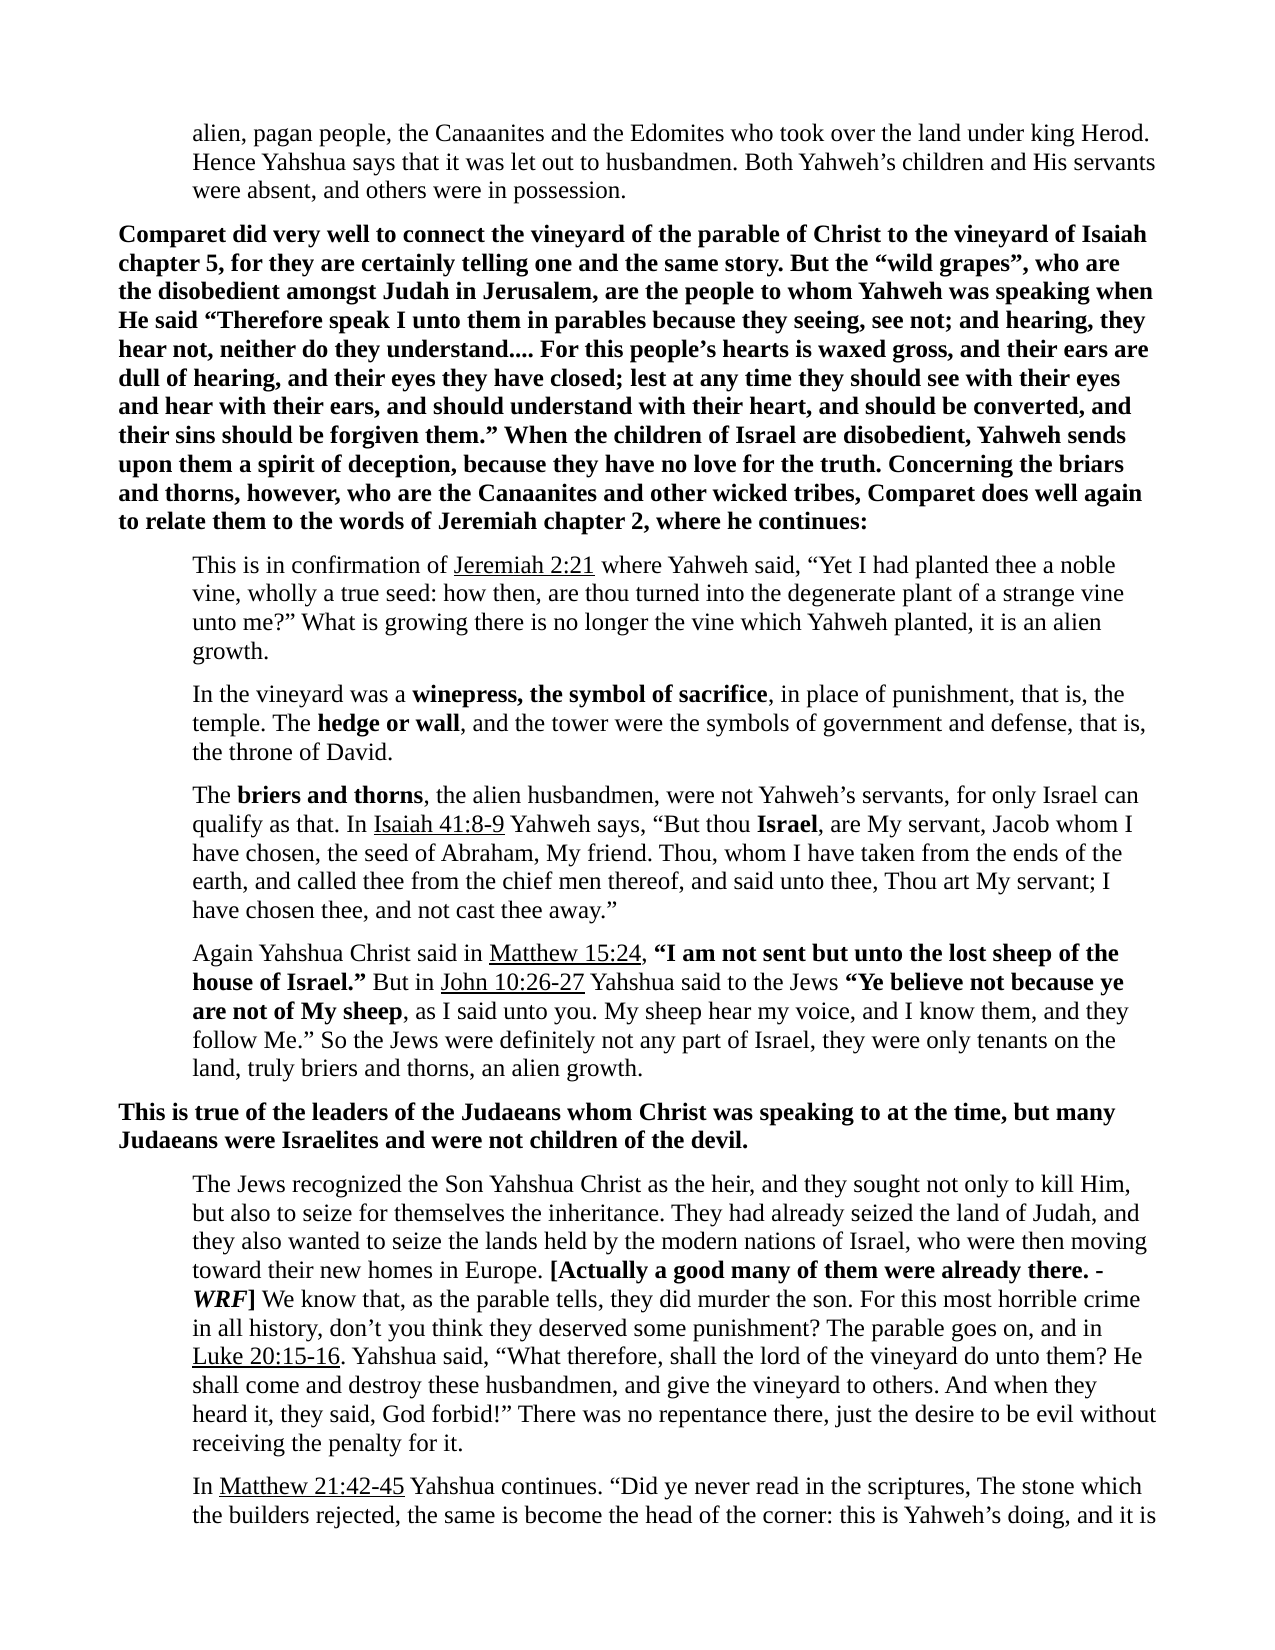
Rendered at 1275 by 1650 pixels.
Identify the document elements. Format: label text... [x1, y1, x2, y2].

text In Matthew 21:42-45 Yahshua continues. “Did ye never read in the scriptures, The stone which the builders rejected, the same is become the head of the corner: this is Yahweh’s doing, and it is [192, 1471, 1157, 1528]
text Comparet did very well to connect the vineyard of the parable of Christ to the vineyard of Isaiah chapter 5, for they are certainly telling one and the same story. But the “wild grapes”, who are the disobedient amongst Judah in Jerusalem, are the people to whom Yahweh was speaking when He said “Therefore speak I unto them in parables because they seeing, see not; and hearing, they hear not, neither do they understand.... For this people’s hearts is waxed gross, and their ears are dull of hearing, and their eyes they have closed; lest at any time they should see with their eyes and hear with their ears, and should understand with their heart, and should be converted, and their sins should be forgiven them.” When the children of Israel are disobedient, Yahweh sends upon them a spirit of deception, because they have no love for the truth. Concerning the briars and thorns, however, who are the Canaanites and other wicked tribes, Comparet does well again to relate them to the words of Jeremiah chapter 2, where he continues: [118, 219, 1157, 535]
text In the vineyard was a winepress, the symbol of sacrifice, in place of punishment, that is, the temple. The hedge or wall, and the tower were the symbols of government and defense, that is, the throne of David. [192, 679, 1157, 766]
text The briers and thorns, the alien husbandmen, were not Yahweh’s servants, for only Israel can qualify as that. In Isaiah 41:8-9 Yahweh says, “But thou Israel, are My servant, Jacob whom I have chosen, the seed of Abraham, My friend. Thou, whom I have taken from the ends of the earth, and called thee from the chief men thereof, and said unto thee, Thou art My servant; I have chosen thee, and not cast thee away.” [192, 780, 1157, 924]
text This is true of the leaders of the Judaeans whom Christ was speaking to at the time, but many Judaeans were Israelites and were not children of the devil. [118, 1097, 1157, 1154]
text Again Yahshua Christ said in Matthew 15:24, “I am not sent but unto the lost sheep of the house of Israel.” But in John 10:26-27 Yahshua said to the Jews “Ye believe not because ye are not of My sheep, as I said unto you. My sheep hear my voice, and I know them, and they follow Me.” So the Jews were definitely not any part of Israel, they were only tenants on the land, truly briers and thorns, an alien growth. [192, 938, 1157, 1082]
text The Jews recognized the Son Yahshua Christ as the heir, and they sought not only to kill Him, but also to seize for themselves the inheritance. They had already seized the land of Judah, and they also wanted to seize the lands held by the modern nations of Israel, who were then moving toward their new homes in Europe. [Actually a good many of them were already there. - WRF] We know that, as the parable tells, they did murder the son. For this most horrible crime in all history, don’t you think they deserved some punishment? The parable goes on, and in Luke 20:15-16. Yahshua said, “What therefore, shall the lord of the vineyard do unto them? He shall come and destroy these husbandmen, and give the vineyard to others. And when they heard it, they said, God forbid!” There was no repentance there, just the desire to be evil without receiving the penalty for it. [192, 1169, 1157, 1456]
text alien, pagan people, the Canaanites and the Edomites who took over the land under king Herod. Hence Yahshua says that it was let out to husbandmen. Both Yahweh’s children and His servants were absent, and others were in possession. [192, 118, 1157, 204]
text This is in confirmation of Jeremiah 2:21 where Yahweh said, “Yet I had planted thee a noble vine, wholly a true seed: how then, are thou turned into the degenerate plant of a strange vine unto me?” What is growing there is no longer the vine which Yahweh planted, it is an alien growth. [192, 550, 1157, 665]
